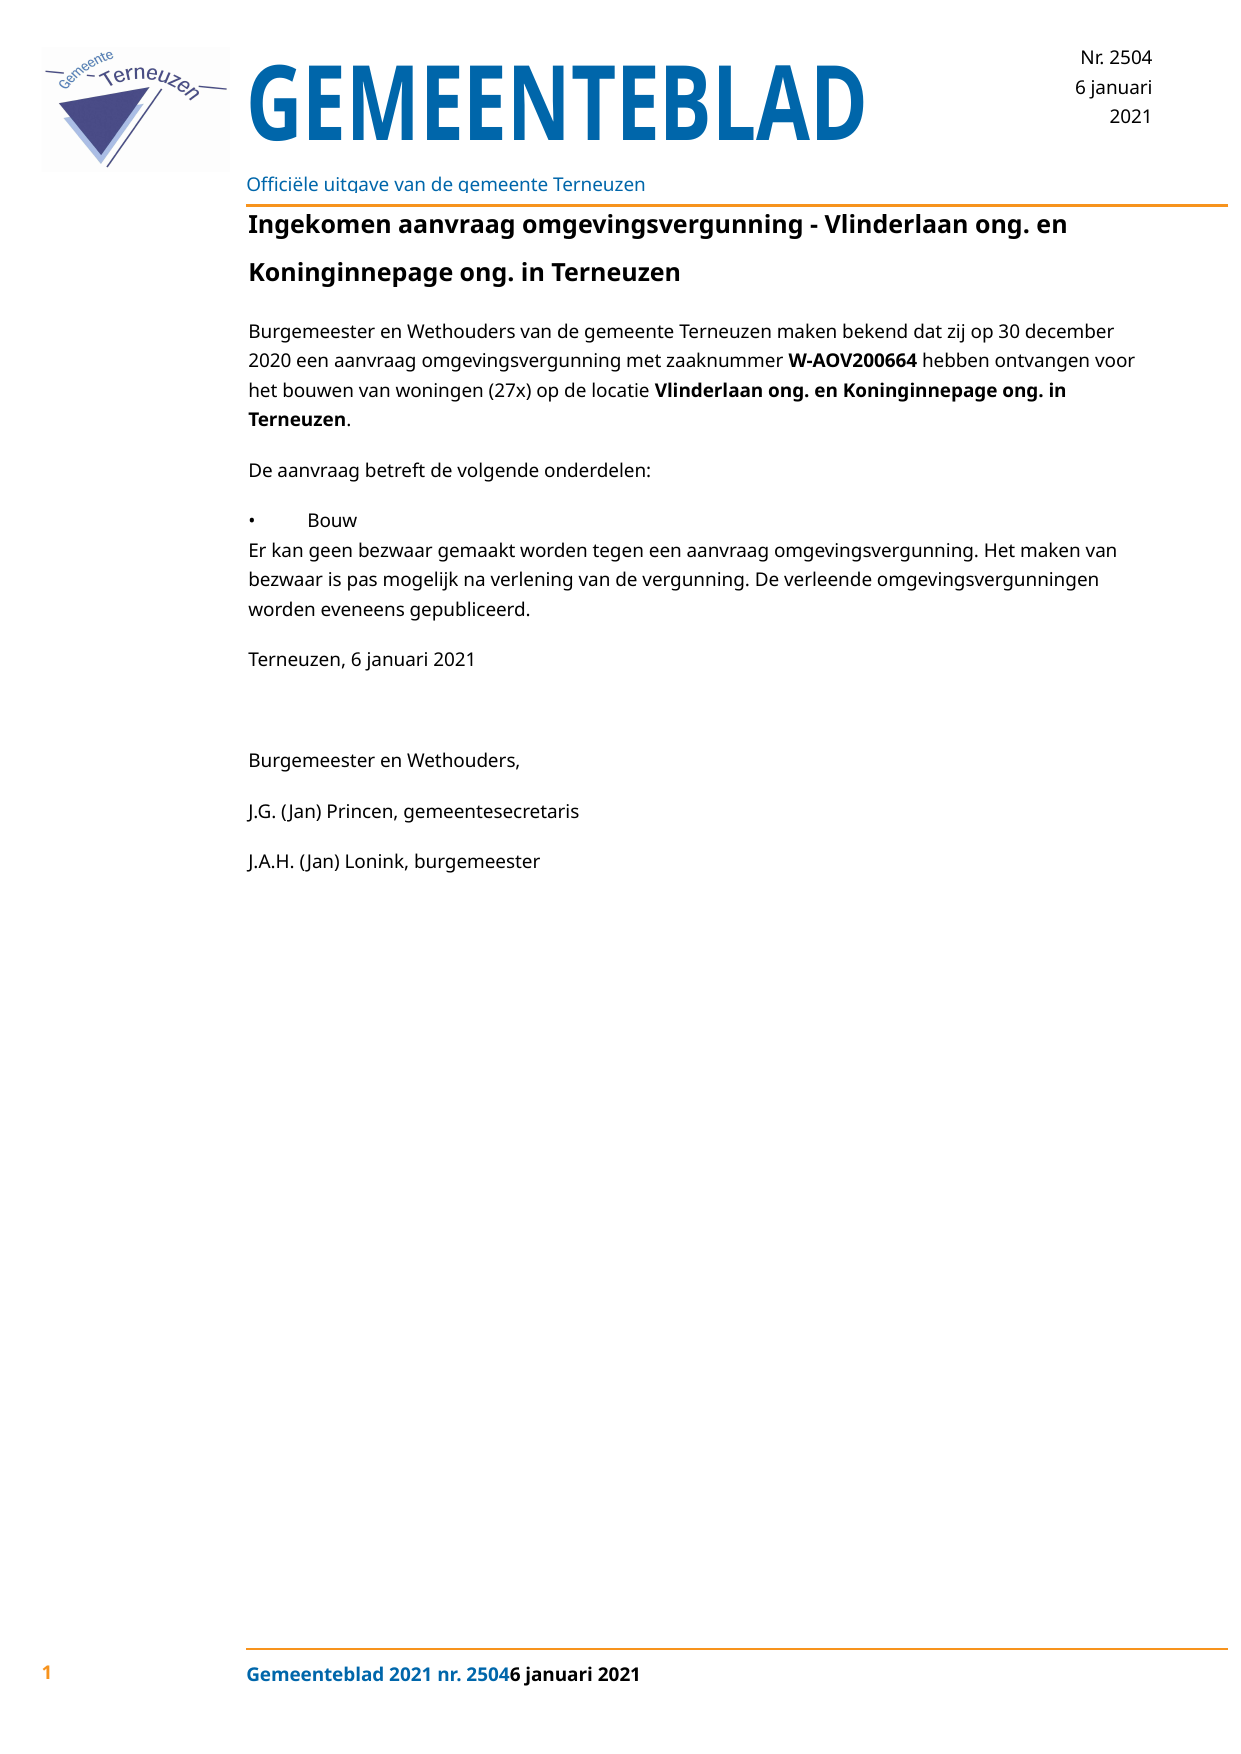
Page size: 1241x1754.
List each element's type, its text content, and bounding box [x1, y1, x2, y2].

text Burgemeester en Wethouders, [248, 747, 1152, 773]
picture [41, 47, 231, 172]
text Terneuzen, 6 januari 2021 [248, 647, 1152, 672]
list Bouw [248, 507, 1152, 533]
text Burgemeester en Wethouders van de gemeente Terneuzen maken bekend dat zij op 30 december 2020 een aanvraag omgevingsvergunning met zaaknummer W-AOV200664 hebben ontvangen voor het bouwen van woningen (27x) op de locatie Vlinderlaan ong. en Koninginnepage ong. in Terneuzen. [248, 318, 1152, 432]
text J.G. (Jan) Princen, gemeentesecretaris [248, 798, 1152, 824]
text De aanvraag betreft de volgende onderdelen: [248, 457, 1152, 483]
text Ingekomen aanvraag omgevingsvergunning - Vlinderlaan ong. en Koninginnepage ong. in Terneuzen [248, 207, 1152, 288]
text J.A.H. (Jan) Lonink, burgemeester [248, 848, 1152, 874]
text Er kan geen bezwaar gemaakt worden tegen een aanvraag omgevingsvergunning. Het maken van bezwaar is pas mogelijk na verlening van de vergunning. De verleende omgevingsvergunningen worden eveneens gepubliceerd. [248, 537, 1152, 622]
